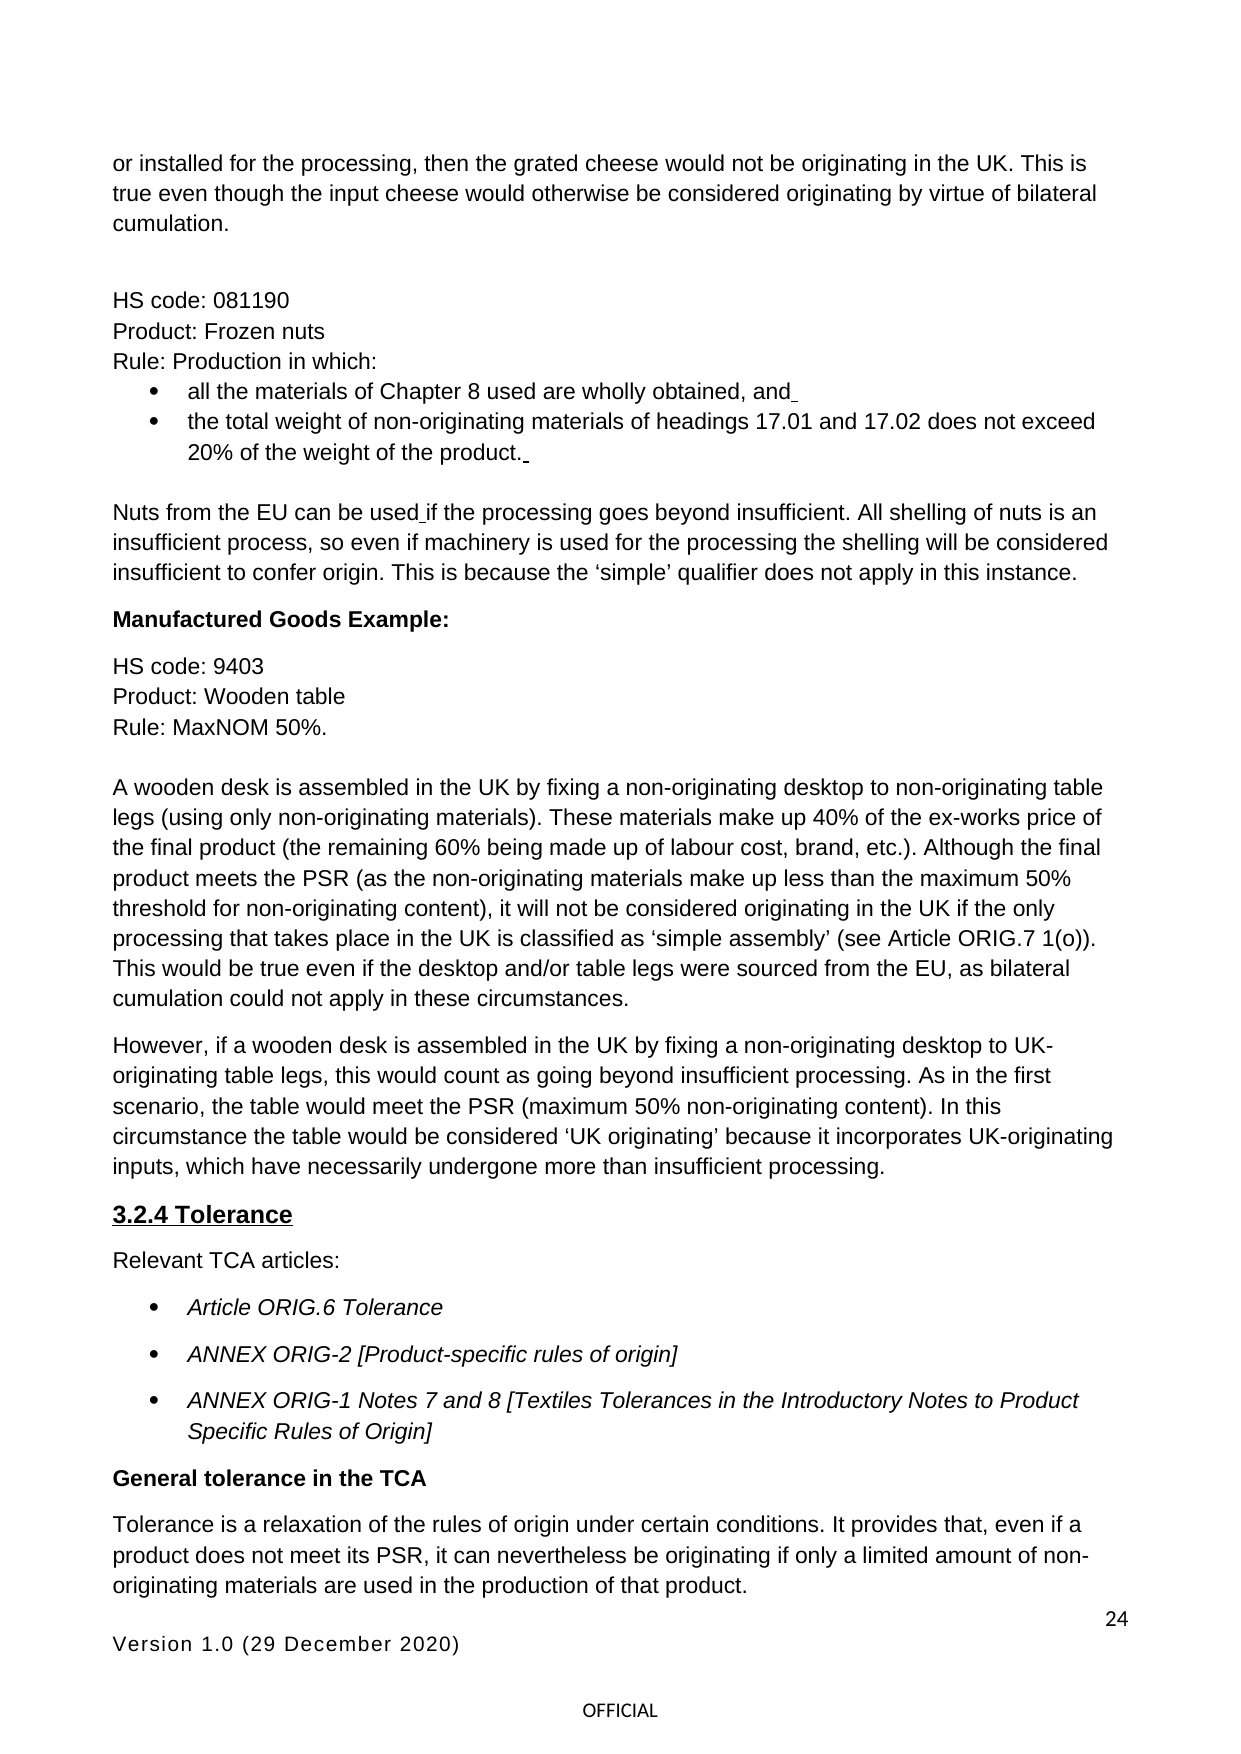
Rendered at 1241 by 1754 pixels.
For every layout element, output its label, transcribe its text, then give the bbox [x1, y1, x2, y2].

text Product: Wooden table [112, 683, 1128, 710]
text Manufactured Goods Example: [112, 606, 1128, 633]
list Article ORIG.6 Tolerance [150, 1294, 1128, 1320]
text Rule: Production in which: [112, 348, 1128, 374]
text or installed for the processing, then the grated cheese would not be originating in the UK. This is true even though the input cheese would otherwise be considered originating by virtue of bilateral cumulation. [112, 150, 1128, 237]
text However, if a wooden desk is assembled in the UK by fixing a non-originating desktop to UK-originating table legs, this would count as going beyond insufficient processing. As in the first scenario, the table would meet the PSR (maximum 50% non-originating content). In this circumstance the table would be considered ‘UK originating’ because it incorporates UK-originating inputs, which have necessarily undergone more than insufficient processing. [112, 1032, 1128, 1179]
list the total weight of non-originating materials of headings 17.01 and 17.02 does not exceed 20% of the weight of the product. [150, 408, 1128, 465]
text A wooden desk is assembled in the UK by fixing a non-originating desktop to non-originating table legs (using only non-originating materials). These materials make up 40% of the ex-works price of the final product (the remaining 60% being made up of labour cost, brand, etc.). Although the final product meets the PSR (as the non-originating materials make up less than the maximum 50% threshold for non-originating content), it will not be considered originating in the UK if the only processing that takes place in the UK is classified as ‘simple assembly’ (see Article ORIG.7 1(o)). This would be true even if the desktop and/or table legs were sourced from the EU, as bilateral cumulation could not apply in these circumstances. [112, 774, 1128, 1012]
text HS code: 9403 [112, 653, 1128, 679]
text Nuts from the EU can be used if the processing goes beyond insufficient. All shelling of nuts is an insufficient process, so even if machinery is used for the processing the shelling will be considered insufficient to confer origin. This is because the ‘simple’ qualifier does not apply in this instance. [112, 499, 1128, 586]
subtitle 3.2.4 Tolerance [112, 1200, 1128, 1229]
text HS code: 081190 [112, 287, 1128, 314]
list ANNEX ORIG-1 Notes 7 and 8 [Textiles Tolerances in the Introductory Notes to Product Specific Rules of Origin] [150, 1387, 1128, 1444]
text Rule: MaxNOM 50%. [112, 713, 1128, 740]
list ANNEX ORIG-2 [Product-specific rules of origin] [150, 1341, 1128, 1367]
text Product: Frozen nuts [112, 318, 1128, 344]
text Tolerance is a relaxation of the rules of origin under certain conditions. It provides that, even if a product does not meet its PSR, it can nevertheless be originating if only a limited amount of non-originating materials are used in the production of that product. [112, 1511, 1128, 1598]
list all the materials of Chapter 8 used are wholly obtained, and [150, 378, 1128, 404]
text General tolerance in the TCA [112, 1464, 1128, 1491]
text Relevant TCA articles: [112, 1247, 1128, 1273]
